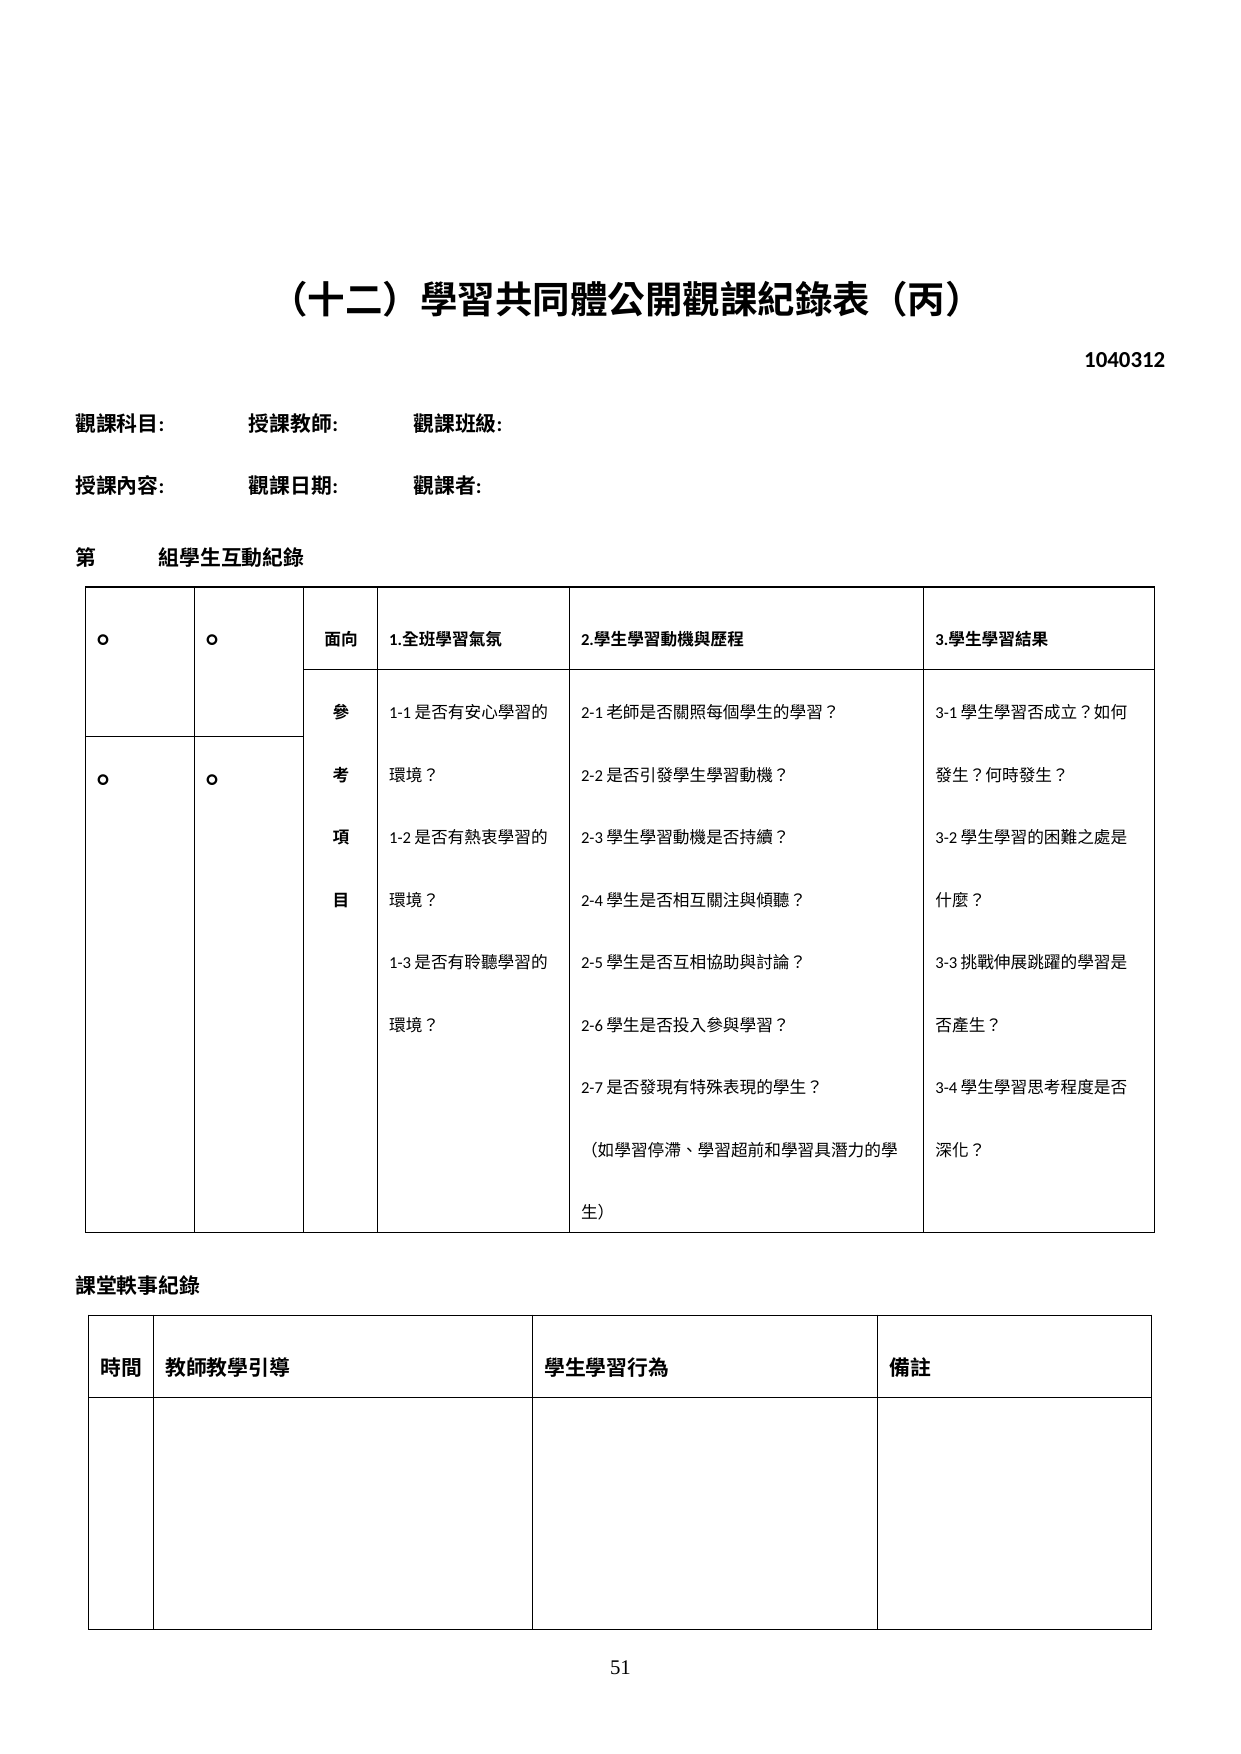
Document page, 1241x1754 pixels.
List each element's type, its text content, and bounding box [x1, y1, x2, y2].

table_header 3.學生學習結果 [924, 588, 1154, 669]
text 課堂軼事紀錄 [75, 1243, 1165, 1305]
table_cell ○ [86, 737, 194, 1232]
table_header 備註 [878, 1316, 1151, 1397]
table_cell [89, 1398, 153, 1629]
table_header ○ [86, 588, 194, 736]
table_cell [533, 1398, 877, 1629]
table_header 2.學生學習動機與歷程 [570, 588, 923, 669]
table_header 面向 [304, 588, 377, 669]
table_cell 參 考 項 目 [304, 670, 377, 1232]
table_header 教師教學引導 [154, 1316, 532, 1397]
text （十二）學習共同體公開觀課紀錄表（丙） [75, 255, 1165, 318]
table_cell 1-1是否有安心學習的環境？ 1-2是否有熱衷學習的環境？ 1-3是否有聆聽學習的環境？ [378, 670, 569, 1232]
table_header 學生學習行為 [533, 1316, 877, 1397]
text 授課內容: 觀課日期: 觀課者: [75, 443, 1165, 505]
table_cell [154, 1398, 532, 1629]
table_cell 3-1學生學習否成立？如何發生？何時發生？ 3-2學生學習的困難之處是什麼？ 3-3挑戰伸展跳躍的學習是否產生？ 3-4學生學習思考程度是否深化？ [924, 670, 1154, 1232]
table_header ○ [195, 588, 303, 736]
table_header 時間 [89, 1316, 153, 1397]
table_header 1.全班學習氣氛 [378, 588, 569, 669]
text 觀課科目: 授課教師: 觀課班級: [75, 380, 1165, 443]
text 1040312 [75, 318, 1165, 380]
table_cell ○ [195, 737, 303, 1232]
table_cell 2-1老師是否關照每個學生的學習？ 2-2是否引發學生學習動機？ 2-3學生學習動機是否持續？ 2-4學生是否相互關注與傾聽？ 2-5學生是否互相協助與討論？ 2-6學生是否投入參與學習？ 2-7是否發現有特殊表現的學生？ （如學習停滯、學習超前和學習具潛力的學生） [570, 670, 923, 1232]
table_cell [878, 1398, 1151, 1629]
text 第 組學生互動紀錄 [75, 514, 1165, 577]
